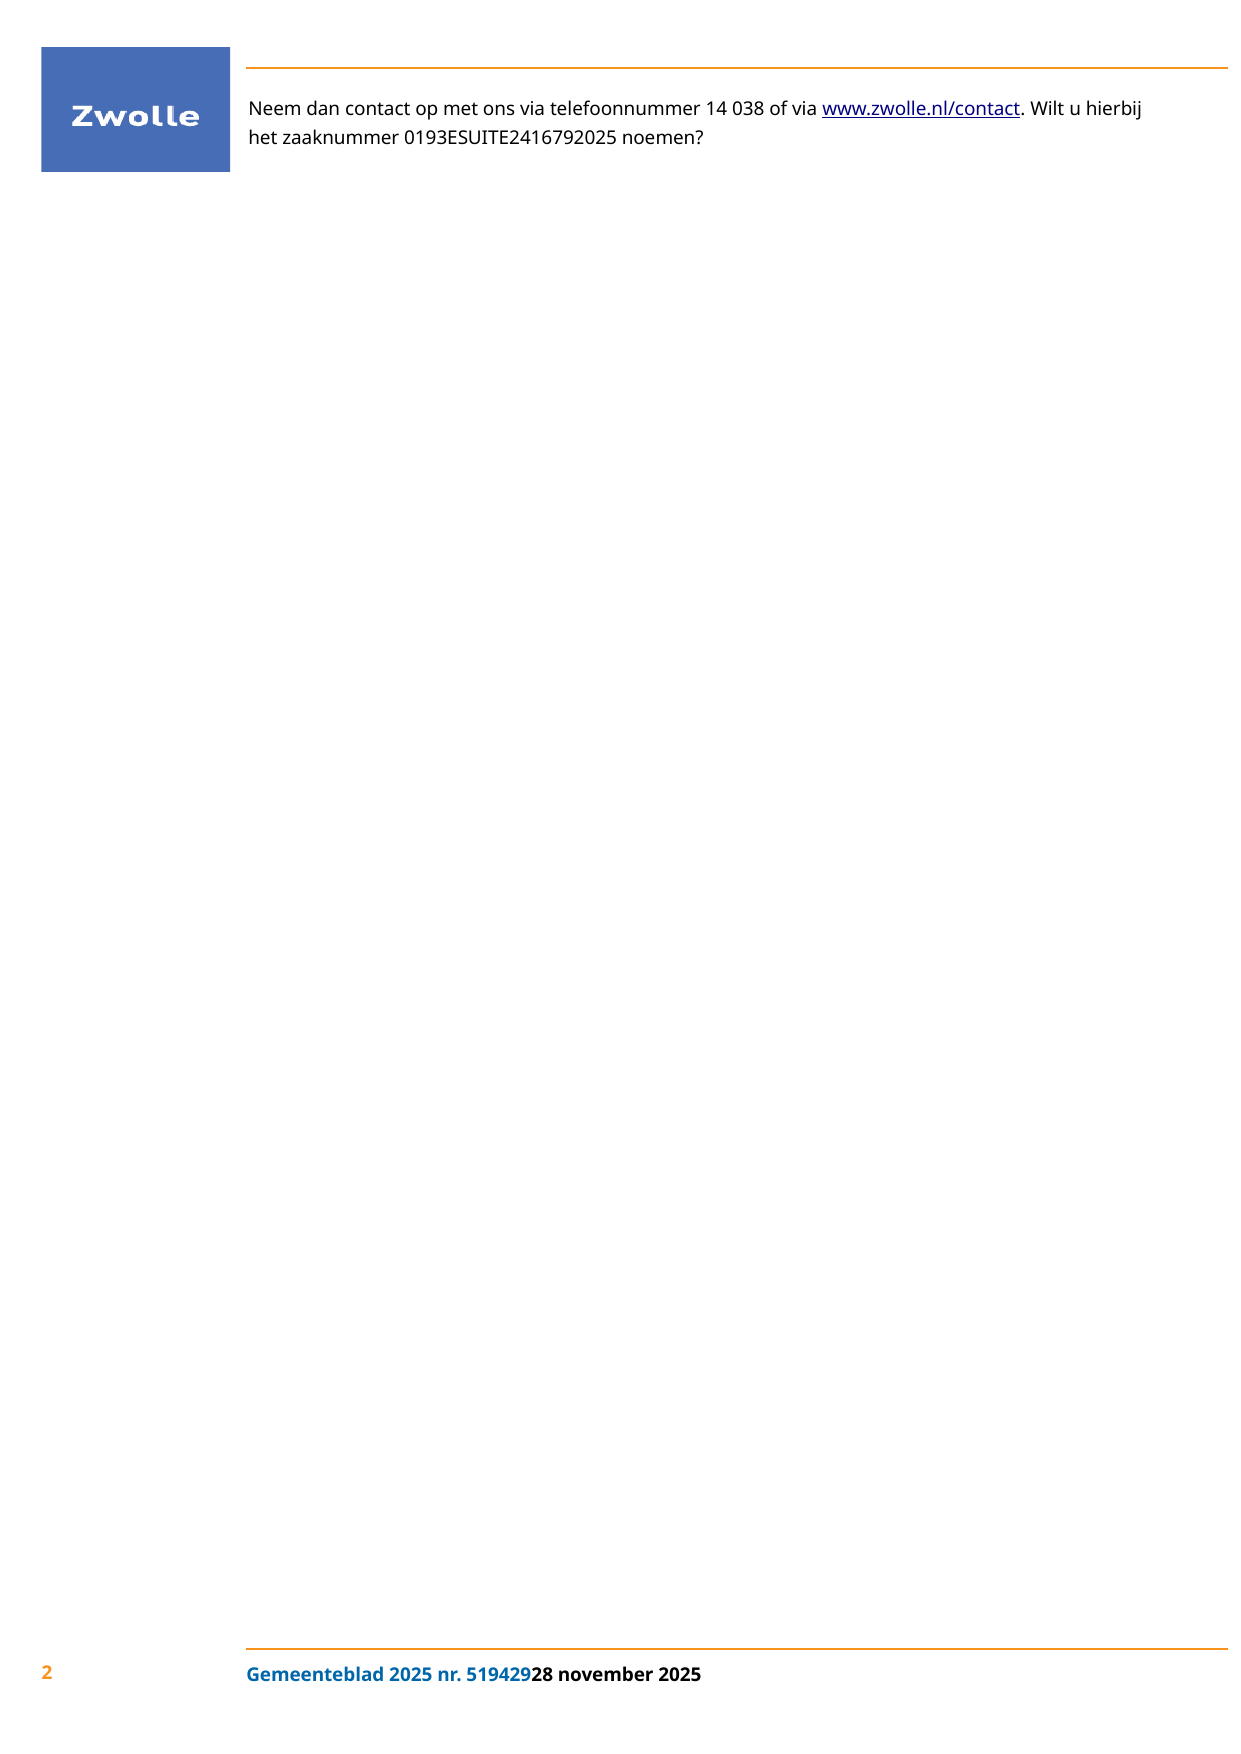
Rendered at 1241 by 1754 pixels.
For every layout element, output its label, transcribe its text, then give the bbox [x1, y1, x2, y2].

picture [41, 47, 231, 172]
text Neem dan contact op met ons via telefoonnummer 14 038 of via www.zwolle.nl/contact. Wilt u hierbij het zaaknummer 0193ESUITE2416792025 noemen? [248, 95, 1152, 150]
